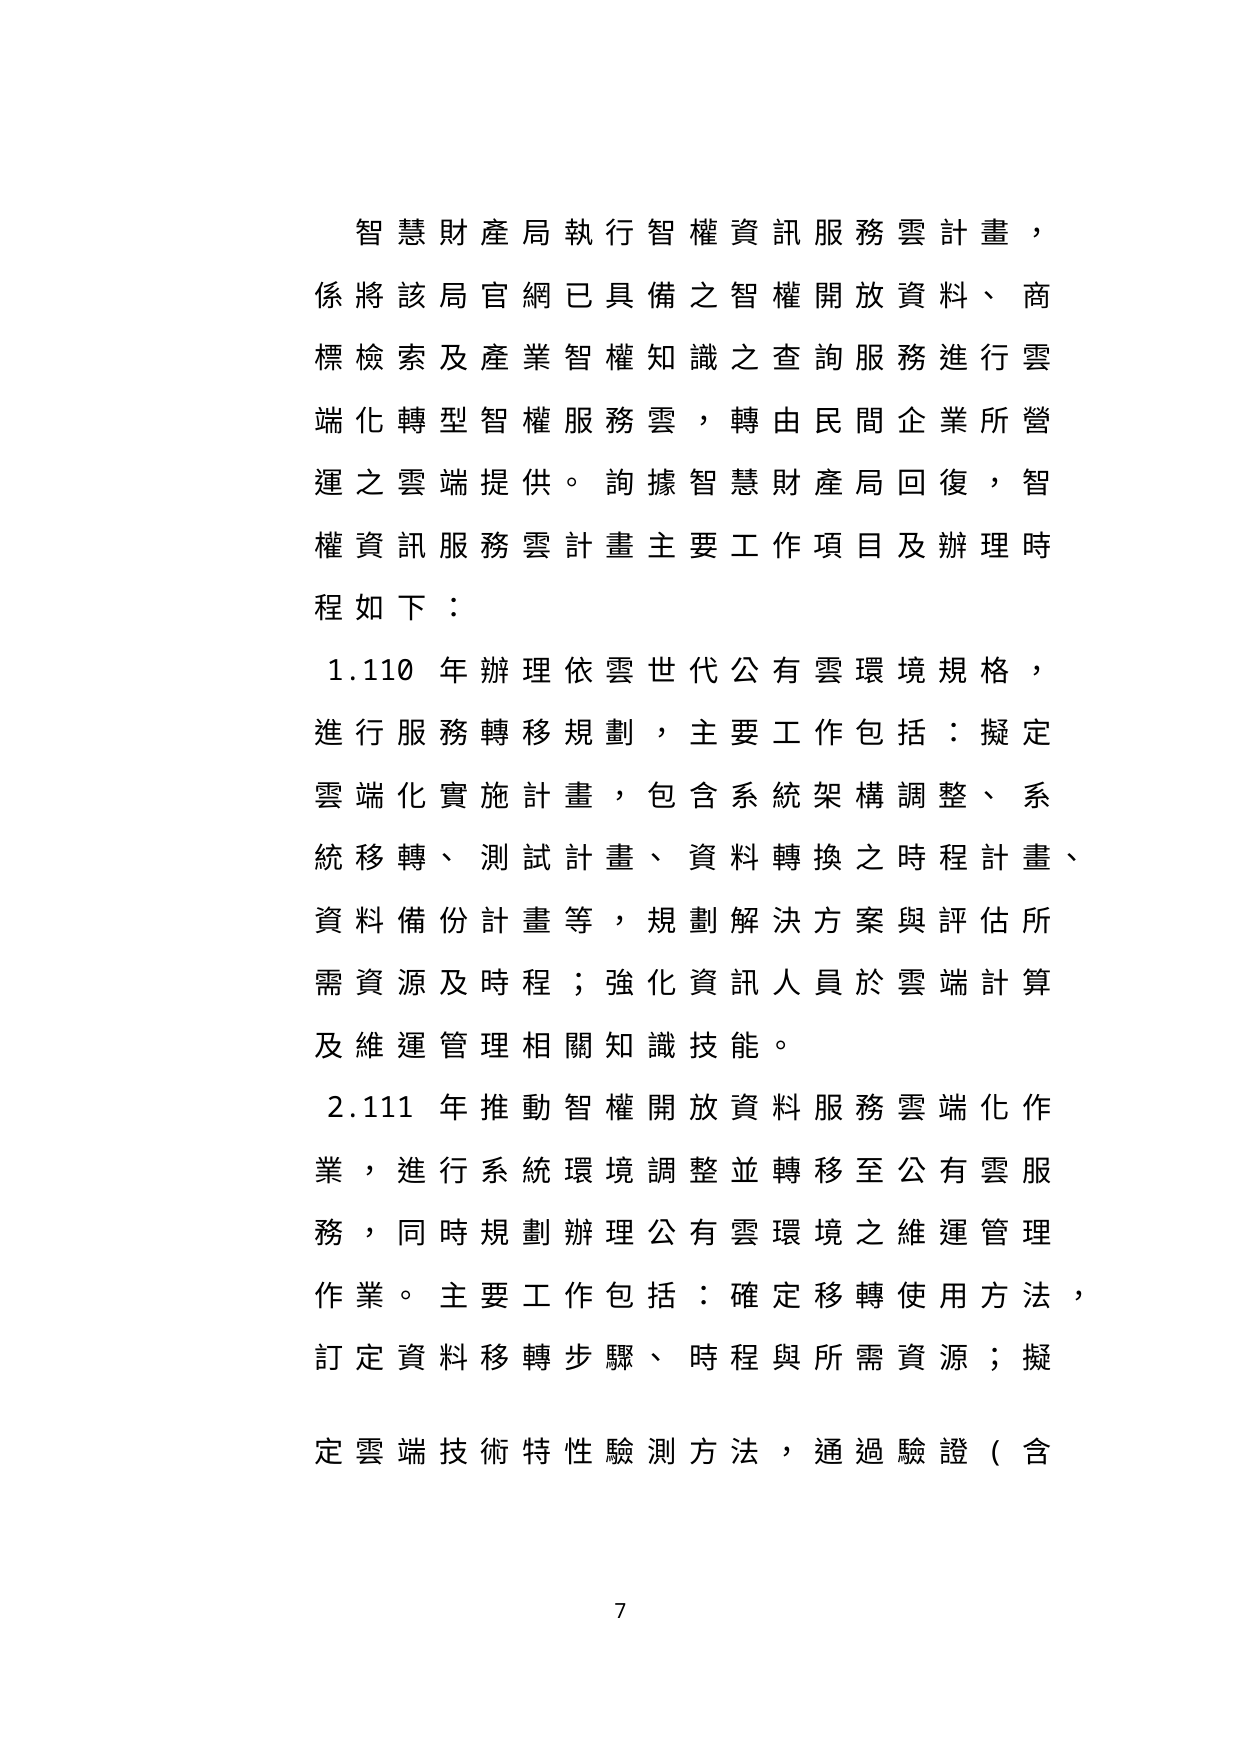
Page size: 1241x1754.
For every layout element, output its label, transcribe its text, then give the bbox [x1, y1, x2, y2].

text 1.110年辦理依雲世代公有雲環境規格，進行服務轉移規劃，主要工作包括：擬定雲端化實施計畫，包含系統架構調整、系統移轉、測試計畫、資料轉換之時程計畫、資料備份計畫等，規劃解決方案與評估所需資源及時程；強化資訊人員於雲端計算及維運管理相關知識技能。 [271, 627, 1058, 1064]
text 智慧財產局執行智權資訊服務雲計畫，係將該局官網已具備之智權開放資料、商標檢索及產業智權知識之查詢服務進行雲端化轉型智權服務雲，轉由民間企業所營運之雲端提供。詢據智慧財產局回復，智權資訊服務雲計畫主要工作項目及辦理時程如下： [271, 189, 1058, 627]
text 2.111年推動智權開放資料服務雲端化作業，進行系統環境調整並轉移至公有雲服務，同時規劃辦理公有雲環境之維運管理作業。主要工作包括：確定移轉使用方法，訂定資料移轉步驟、時程與所需資源；擬定雲端技術特性驗測方法，通過驗證(含資安檢測)後正式上線運作；透過自動化工具輔助監控系統效能及資源效率，包括資源調校、服務負載分流、資料備份還原、該局資料中心與雲端資料中心間切換演練測試；建立雲端管理機制，透過雲端管理平台介面與智慧財產局資訊環境進行整合，以確保資訊服務運作環境之穩定，並提昇整體資訊服務水準。 [271, 1064, 1058, 1502]
